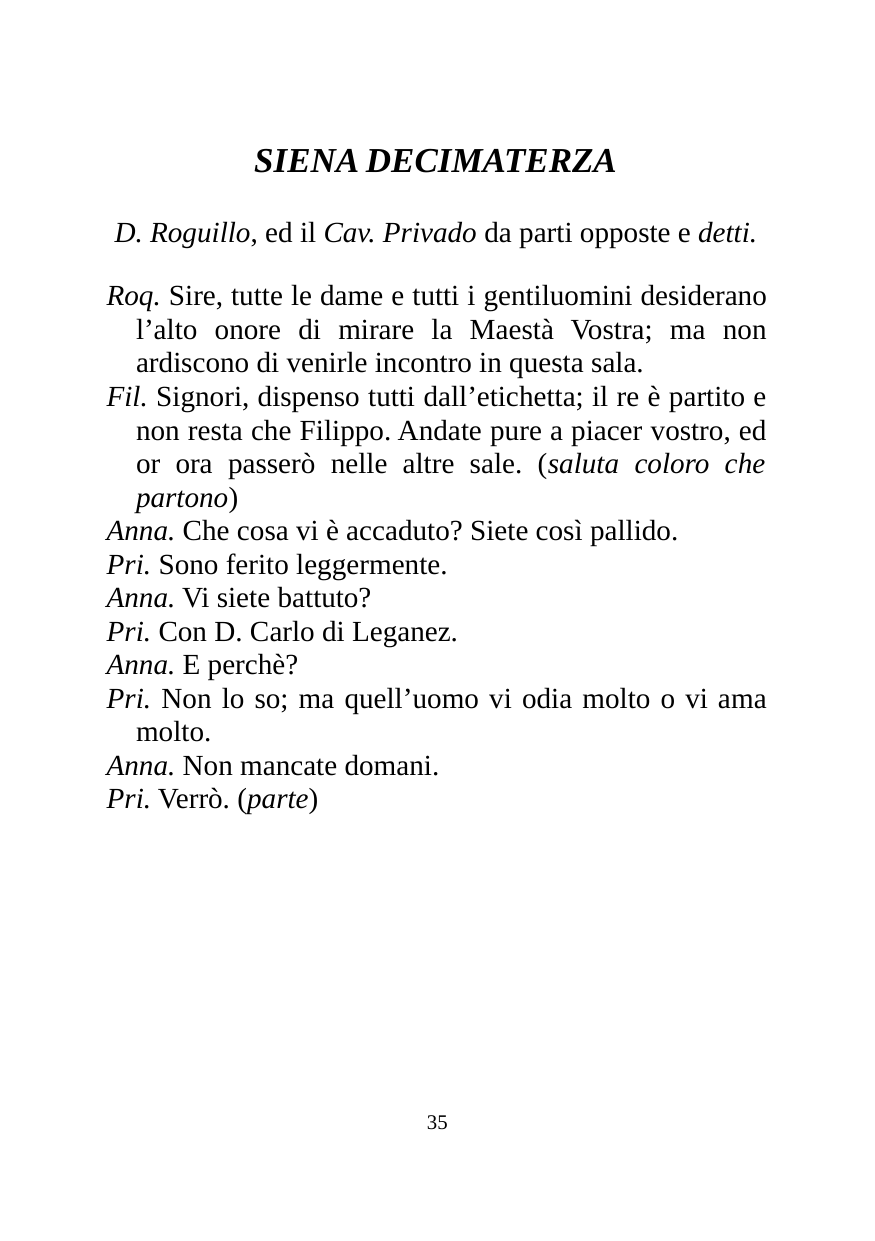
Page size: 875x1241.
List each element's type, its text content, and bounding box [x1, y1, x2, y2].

subtitle SIENA DECIMATERZA [106, 140, 768, 180]
text Fil. Signori, dispenso tutti dall’etichetta; il re è partito e non resta che Filippo. Andate pure a piacer vostro, ed or ora passerò nelle altre sale. (saluta coloro che partono) [106, 379, 768, 513]
text Pri. Con D. Carlo di Leganez. [106, 614, 768, 647]
text Anna. E perchè? [106, 647, 768, 681]
text Roq. Sire, tutte le dame e tutti i gentiluomini desiderano l’alto onore di mirare la Maestà Vostra; ma non ardiscono di venirle incontro in questa sala. [106, 278, 768, 379]
text Pri. Non lo so; ma quell’uomo vi odia molto o vi ama molto. [106, 681, 768, 748]
text D. Roguillo, ed il Cav. Privado da parti opposte e detti. [106, 216, 768, 249]
text Pri. Verrò. (parte) [106, 782, 768, 815]
text Anna. Vi siete battuto? [106, 580, 768, 614]
text Anna. Non mancate domani. [106, 748, 768, 782]
text Anna. Che cosa vi è accaduto? Siete così pallido. [106, 513, 768, 547]
text Pri. Sono ferito leggermente. [106, 547, 768, 580]
